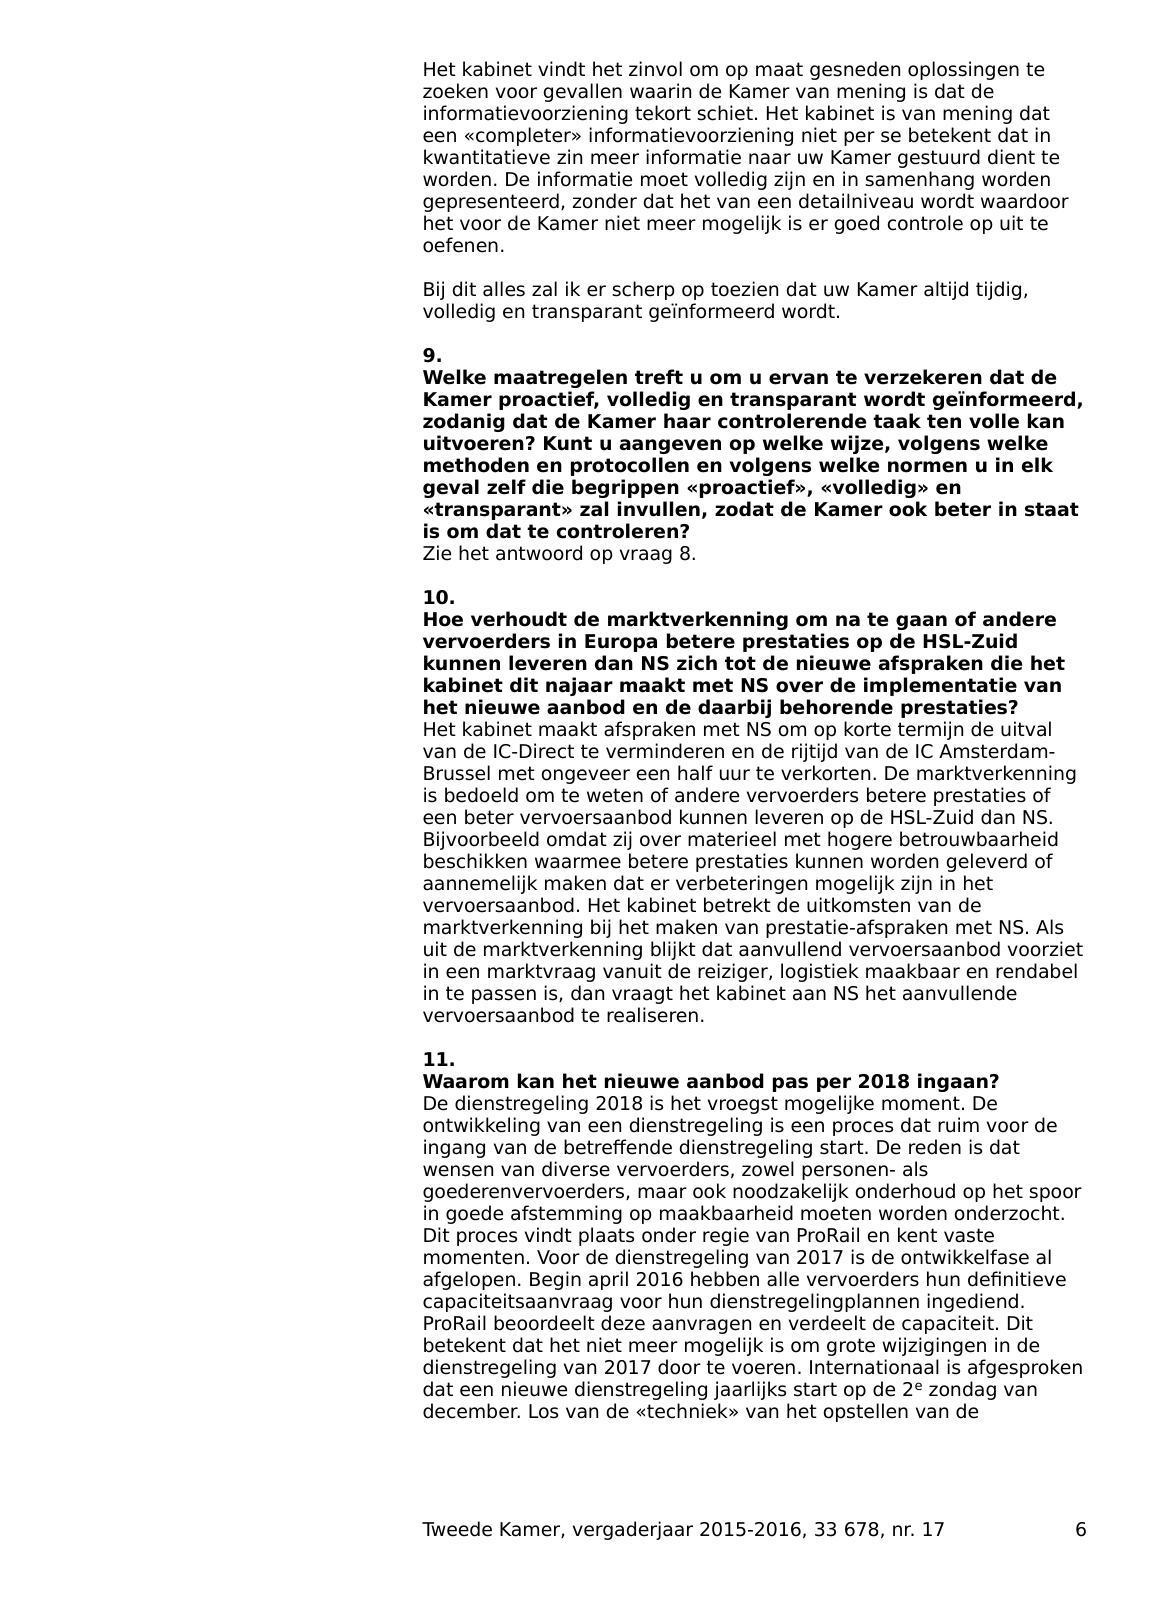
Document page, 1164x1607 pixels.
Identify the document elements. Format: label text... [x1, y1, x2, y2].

text Waarom kan het nieuwe aanbod pas per 2018 ingaan? [422, 1071, 1087, 1093]
text De dienstregeling 2018 is het vroegst mogelijke moment. De ontwikkeling van een dienstregeling is een proces dat ruim voor de ingang van de betreffende dienstregeling start. De reden is dat wensen van diverse vervoerders, zowel personen- als goederenvervoerders, maar ook noodzakelijk onderhoud op het spoor in goede afstemming op maakbaarheid moeten worden onderzocht. Dit proces vindt plaats onder regie van ProRail en kent vaste momenten. Voor de dienstregeling van 2017 is de ontwikkelfase al afgelopen. Begin april 2016 hebben alle vervoerders hun definitieve capaciteitsaanvraag voor hun dienstregelingplannen ingediend. ProRail beoordeelt deze aanvragen en verdeelt de capaciteit. Dit betekent dat het niet meer mogelijk is om grote wijzigingen in de dienstregeling van 2017 door te voeren. Internationaal is afgesproken dat een nieuwe dienstregeling jaarlijks start op de 2e zondag van december. Los van de «techniek» van het opstellen van de [422, 1093, 1087, 1423]
text 10. [422, 587, 1087, 609]
text Zie het antwoord op vraag 8. [422, 543, 1087, 565]
text 9. [422, 345, 1087, 367]
text Welke maatregelen treft u om u ervan te verzekeren dat de Kamer proactief, volledig en transparant wordt geïnformeerd, zodanig dat de Kamer haar controlerende taak ten volle kan uitvoeren? Kunt u aangeven op welke wijze, volgens welke methoden en protocollen en volgens welke normen u in elk geval zelf die begrippen «proactief», «volledig» en «transparant» zal invullen, zodat de Kamer ook beter in staat is om dat te controleren? [422, 367, 1087, 543]
text 11. [422, 1049, 1087, 1071]
text Het kabinet vindt het zinvol om op maat gesneden oplossingen te zoeken voor gevallen waarin de Kamer van mening is dat de informatievoorziening tekort schiet. Het kabinet is van mening dat een «completer» informatievoorziening niet per se betekent dat in kwantitatieve zin meer informatie naar uw Kamer gestuurd dient te worden. De informatie moet volledig zijn en in samenhang worden gepresenteerd, zonder dat het van een detailniveau wordt waardoor het voor de Kamer niet meer mogelijk is er goed controle op uit te oefenen. [422, 59, 1087, 257]
text Bij dit alles zal ik er scherp op toezien dat uw Kamer altijd tijdig, volledig en transparant geïnformeerd wordt. [422, 279, 1087, 323]
text Hoe verhoudt de marktverkenning om na te gaan of andere vervoerders in Europa betere prestaties op de HSL-Zuid kunnen leveren dan NS zich tot de nieuwe afspraken die het kabinet dit najaar maakt met NS over de implementatie van het nieuwe aanbod en de daarbij behorende prestaties? [422, 609, 1087, 719]
text Het kabinet maakt afspraken met NS om op korte termijn de uitval van de IC-Direct te verminderen en de rijtijd van de IC Amsterdam-Brussel met ongeveer een half uur te verkorten. De marktverkenning is bedoeld om te weten of andere vervoerders betere prestaties of een beter vervoersaanbod kunnen leveren op de HSL-Zuid dan NS. Bijvoorbeeld omdat zij over materieel met hogere betrouwbaarheid beschikken waarmee betere prestaties kunnen worden geleverd of aannemelijk maken dat er verbeteringen mogelijk zijn in het vervoersaanbod. Het kabinet betrekt de uitkomsten van de marktverkenning bij het maken van prestatie-afspraken met NS. Als uit de marktverkenning blijkt dat aanvullend vervoersaanbod voorziet in een marktvraag vanuit de reiziger, logistiek maakbaar en rendabel in te passen is, dan vraagt het kabinet aan NS het aanvullende vervoersaanbod te realiseren. [422, 719, 1087, 1027]
